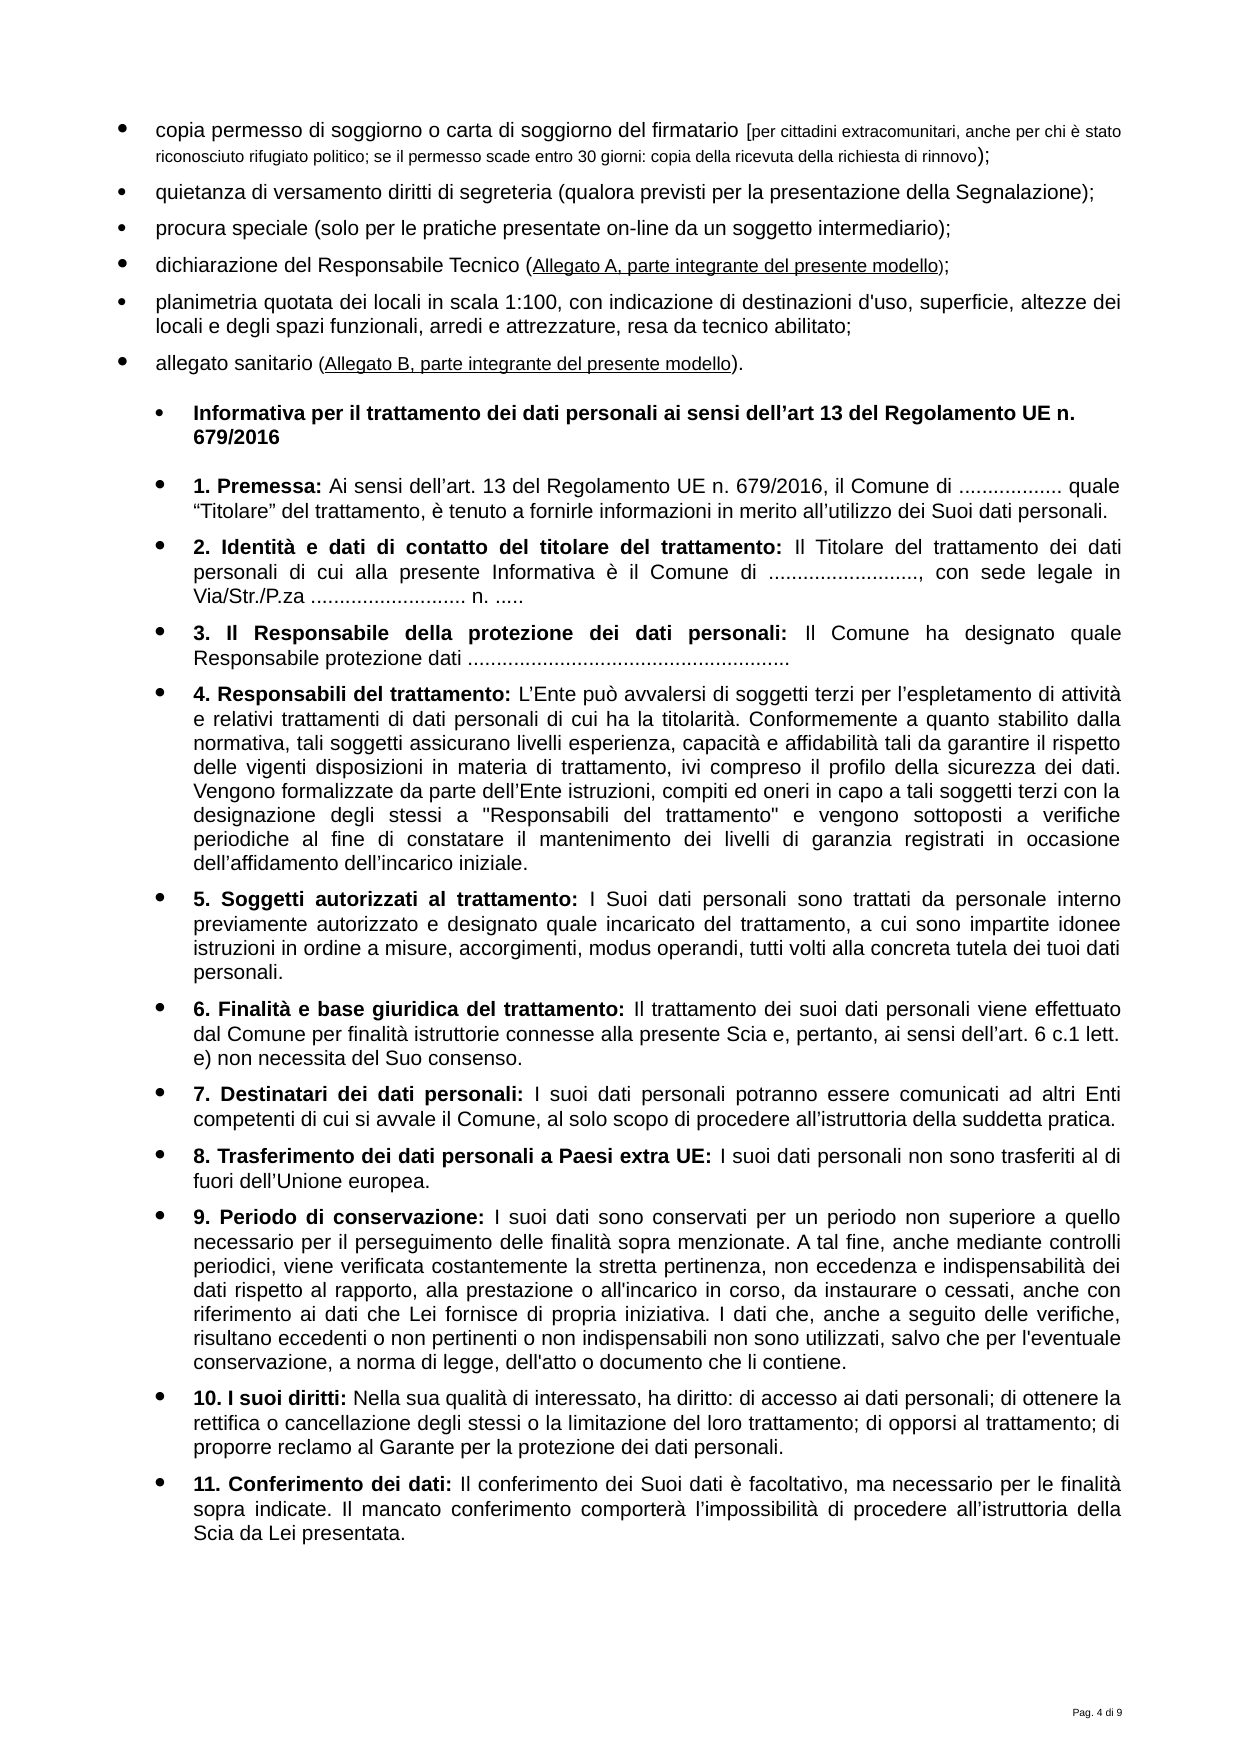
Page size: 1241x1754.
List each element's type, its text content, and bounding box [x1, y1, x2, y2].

list planimetria quotata dei locali in scala 1:100, con indicazione di destinazioni d'uso, superficie, altezze dei locali e degli spazi funzionali, arredi e attrezzature, resa da tecnico abilitato; [118, 290, 1122, 338]
list 5. Soggetti autorizzati al trattamento: I Suoi dati personali sono trattati da personale interno previamente autorizzato e designato quale incaricato del trattamento, a cui sono impartite idonee istruzioni in ordine a misure, accorgimenti, modus operandi, tutti volti alla concreta tutela dei tuoi dati personali. [156, 887, 1122, 984]
list 6. Finalità e base giuridica del trattamento: Il trattamento dei suoi dati personali viene effettuato dal Comune per finalità istruttorie connesse alla presente Scia e, pertanto, ai sensi dell’art. 6 c.1 lett. e) non necessita del Suo consenso. [156, 997, 1122, 1069]
list copia permesso di soggiorno o carta di soggiorno del firmatario [per cittadini extracomunitari, anche per chi è stato riconosciuto rifugiato politico; se il permesso scade entro 30 giorni: copia della ricevuta della richiesta di rinnovo); [118, 118, 1122, 167]
list 7. Destinatari dei dati personali: I suoi dati personali potranno essere comunicati ad altri Enti competenti di cui si avvale il Comune, al solo scopo di procedere all’istruttoria della suddetta pratica. [156, 1082, 1122, 1131]
list 2. Identità e dati di contatto del titolare del trattamento: Il Titolare del trattamento dei dati personali di cui alla presente Informativa è il Comune di .........................., con sede legale in Via/Str./P.za ........................... n. ..... [156, 535, 1122, 608]
list 3. Il Responsabile della protezione dei dati personali: Il Comune ha designato quale Responsabile protezione dati ........................................................ [156, 621, 1122, 669]
list 10. I suoi diritti: Nella sua qualità di interessato, ha diritto: di accesso ai dati personali; di ottenere la rettifica o cancellazione degli stessi o la limitazione del loro trattamento; di opporsi al trattamento; di proporre reclamo al Garante per la protezione dei dati personali. [156, 1386, 1122, 1459]
list Informativa per il trattamento dei dati personali ai sensi dell’art 13 del Regolamento UE n. 679/2016 [156, 401, 1122, 449]
list 4. Responsabili del trattamento: L’Ente può avvalersi di soggetti terzi per l’espletamento di attività e relativi trattamenti di dati personali di cui ha la titolarità. Conformemente a quanto stabilito dalla normativa, tali soggetti assicurano livelli esperienza, capacità e affidabilità tali da garantire il rispetto delle vigenti disposizioni in materia di trattamento, ivi compreso il profilo della sicurezza dei dati. Vengono formalizzate da parte dell’Ente istruzioni, compiti ed oneri in capo a tali soggetti terzi con la designazione degli stessi a "Responsabili del trattamento" e vengono sottoposti a verifiche periodiche al fine di constatare il mantenimento dei livelli di garanzia registrati in occasione dell’affidamento dell’incarico iniziale. [156, 682, 1122, 875]
list 11. Conferimento dei dati: Il conferimento dei Suoi dati è facoltativo, ma necessario per le finalità sopra indicate. Il mancato conferimento comporterà l’impossibilità di procedere all’istruttoria della Scia da Lei presentata. [156, 1472, 1122, 1544]
list dichiarazione del Responsabile Tecnico (Allegato A, parte integrante del presente modello); [118, 253, 1122, 278]
list 8. Trasferimento dei dati personali a Paesi extra UE: I suoi dati personali non sono trasferiti al di fuori dell’Unione europea. [156, 1143, 1122, 1192]
list allegato sanitario (Allegato B, parte integrante del presente modello). [118, 351, 1122, 376]
list 1. Premessa: Ai sensi dell’art. 13 del Regolamento UE n. 679/2016, il Comune di .................. quale “Titolare” del trattamento, è tenuto a fornirle informazioni in merito all’utilizzo dei Suoi dati personali. [156, 474, 1122, 523]
list procura speciale (solo per le pratiche presentate on-line da un soggetto intermediario); [118, 216, 1122, 240]
list 9. Periodo di conservazione: I suoi dati sono conservati per un periodo non superiore a quello necessario per il perseguimento delle finalità sopra menzionate. A tal fine, anche mediante controlli periodici, viene verificata costantemente la stretta pertinenza, non eccedenza e indispensabilità dei dati rispetto al rapporto, alla prestazione o all'incarico in corso, da instaurare o cessati, anche con riferimento ai dati che Lei fornisce di propria iniziativa. I dati che, anche a seguito delle verifiche, risultano eccedenti o non pertinenti o non indispensabili non sono utilizzati, salvo che per l'eventuale conservazione, a norma di legge, dell'atto o documento che li contiene. [156, 1205, 1122, 1374]
list quietanza di versamento diritti di segreteria (qualora previsti per la presentazione della Segnalazione); [118, 179, 1122, 204]
